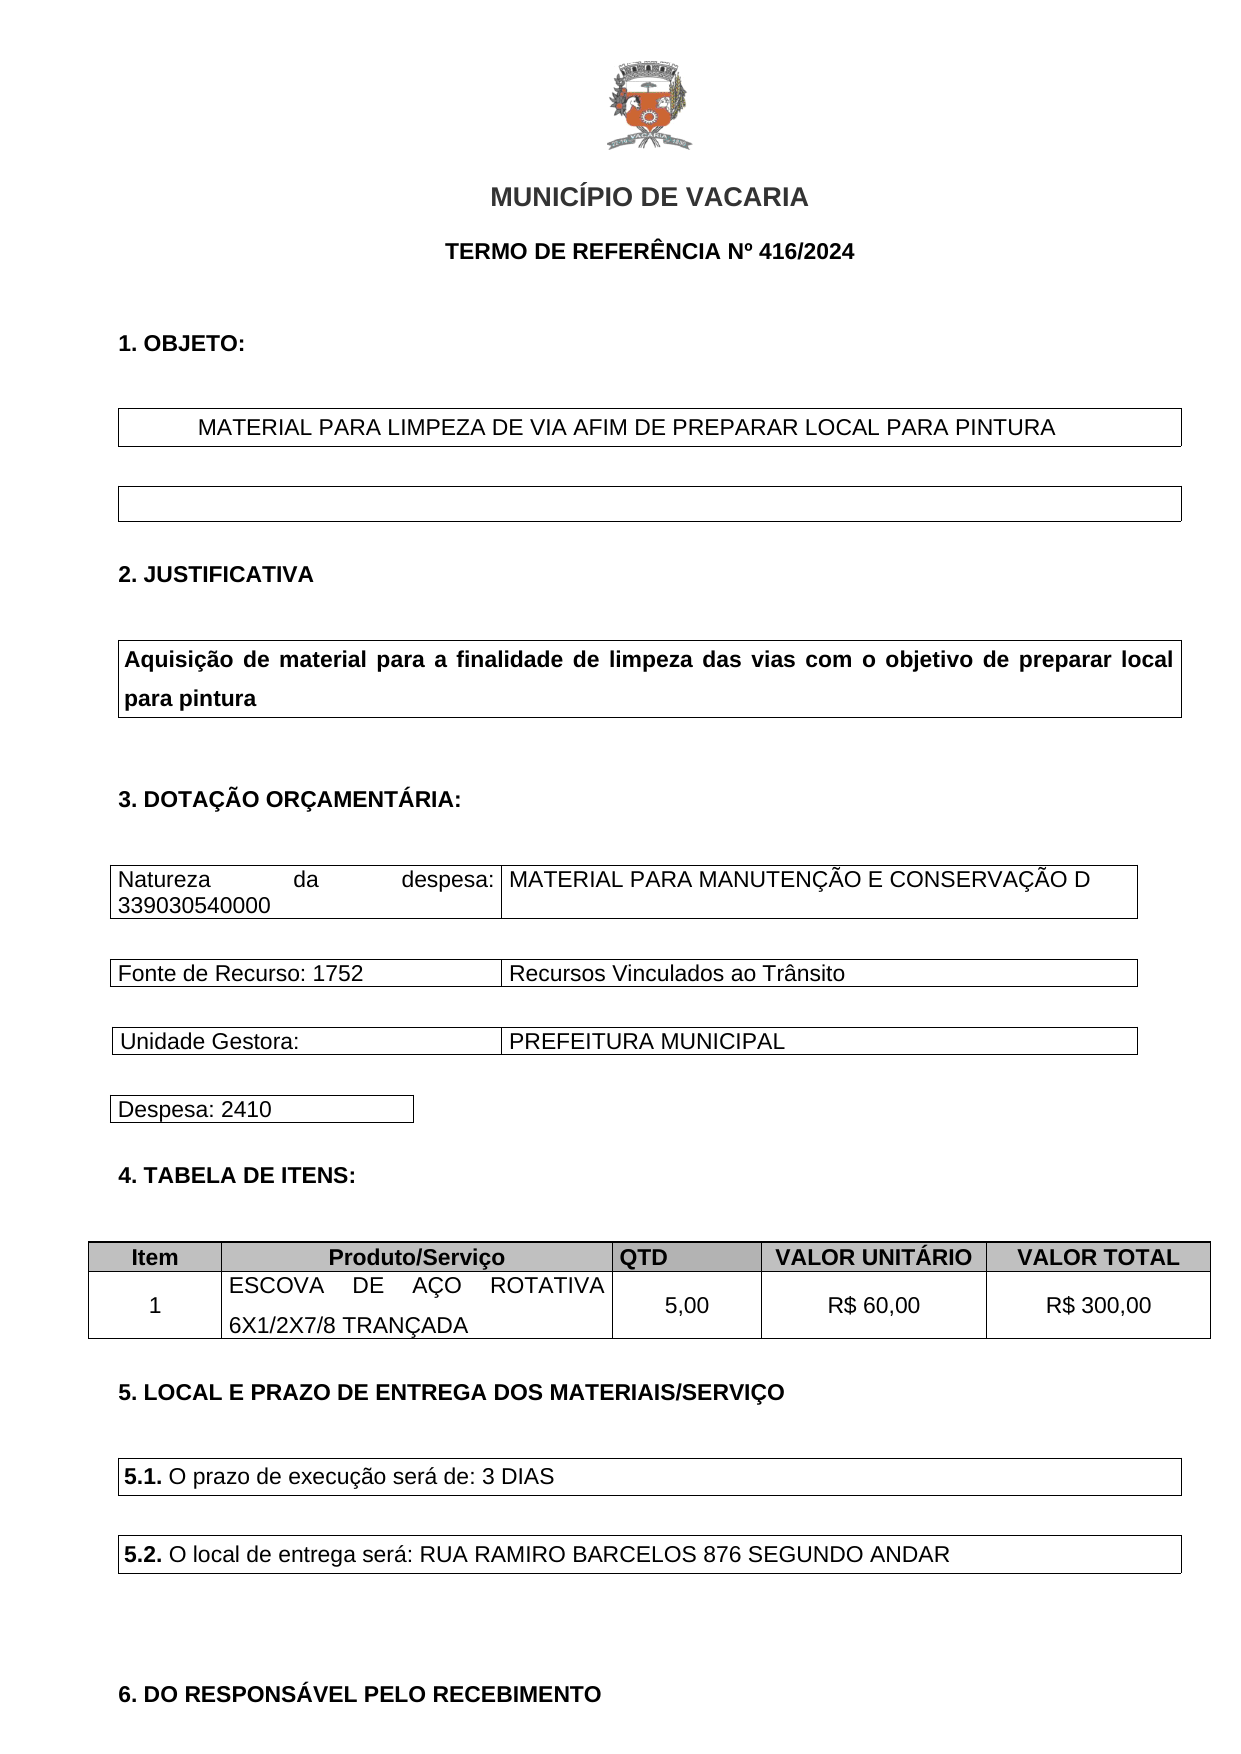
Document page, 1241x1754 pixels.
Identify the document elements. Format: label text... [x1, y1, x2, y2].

table_header QTD [613, 1243, 761, 1271]
list 2. JUSTIFICATIVA [118, 561, 1181, 587]
table_header Fonte de Recurso: 1752 [111, 960, 501, 986]
table_cell R$ 300,00 [987, 1272, 1210, 1338]
table_header VALOR TOTAL [987, 1243, 1210, 1271]
table_header Aquisição de material para a finalidade de limpeza das vias com o objetivo de preparar local para pintura [119, 641, 1181, 717]
list 6. DO RESPONSÁVEL PELO RECEBIMENTO [118, 1681, 1181, 1707]
table_cell ESCOVA DE AÇO ROTATIVA 6X1/2X7/8 TRANÇADA [222, 1272, 612, 1338]
table_header Unidade Gestora: [113, 1028, 501, 1054]
table_header Item [89, 1243, 221, 1271]
picture [606, 60, 693, 150]
table_header 5.1. O prazo de execução será de: 3 DIAS [119, 1459, 1181, 1495]
table_header VALOR UNITÁRIO [762, 1243, 986, 1271]
table_header 5.2. O local de entrega será: RUA RAMIRO BARCELOS 876 SEGUNDO ANDAR [119, 1536, 1181, 1573]
table_header MATERIAL PARA MANUTENÇÃO E CONSERVAÇÃO D [502, 866, 1137, 918]
text TERMO DE REFERÊNCIA Nº 416/2024 [118, 238, 1181, 264]
table_header MATERIAL PARA LIMPEZA DE VIA AFIM DE PREPARAR LOCAL PARA PINTURA [119, 409, 1181, 446]
table_header Recursos Vinculados ao Trânsito [502, 960, 1137, 986]
table_cell 5,00 [613, 1272, 761, 1338]
table_header [119, 487, 1181, 521]
table_header Despesa: 2410 [111, 1096, 413, 1122]
table_header Natureza da despesa: 339030540000 [111, 866, 501, 918]
text 1. OBJETO: [118, 330, 1181, 356]
list 4. TABELA DE ITENS: [118, 1162, 1181, 1189]
list 3. DOTAÇÃO ORÇAMENTÁRIA: [118, 786, 1181, 812]
table_cell 1 [89, 1272, 221, 1338]
list 5. LOCAL E PRAZO DE ENTREGA DOS MATERIAIS/SERVIÇO [118, 1378, 1181, 1405]
table_cell R$ 60,00 [762, 1272, 986, 1338]
table_header PREFEITURA MUNICIPAL [502, 1028, 1137, 1054]
table_header Produto/Serviço [222, 1243, 612, 1271]
